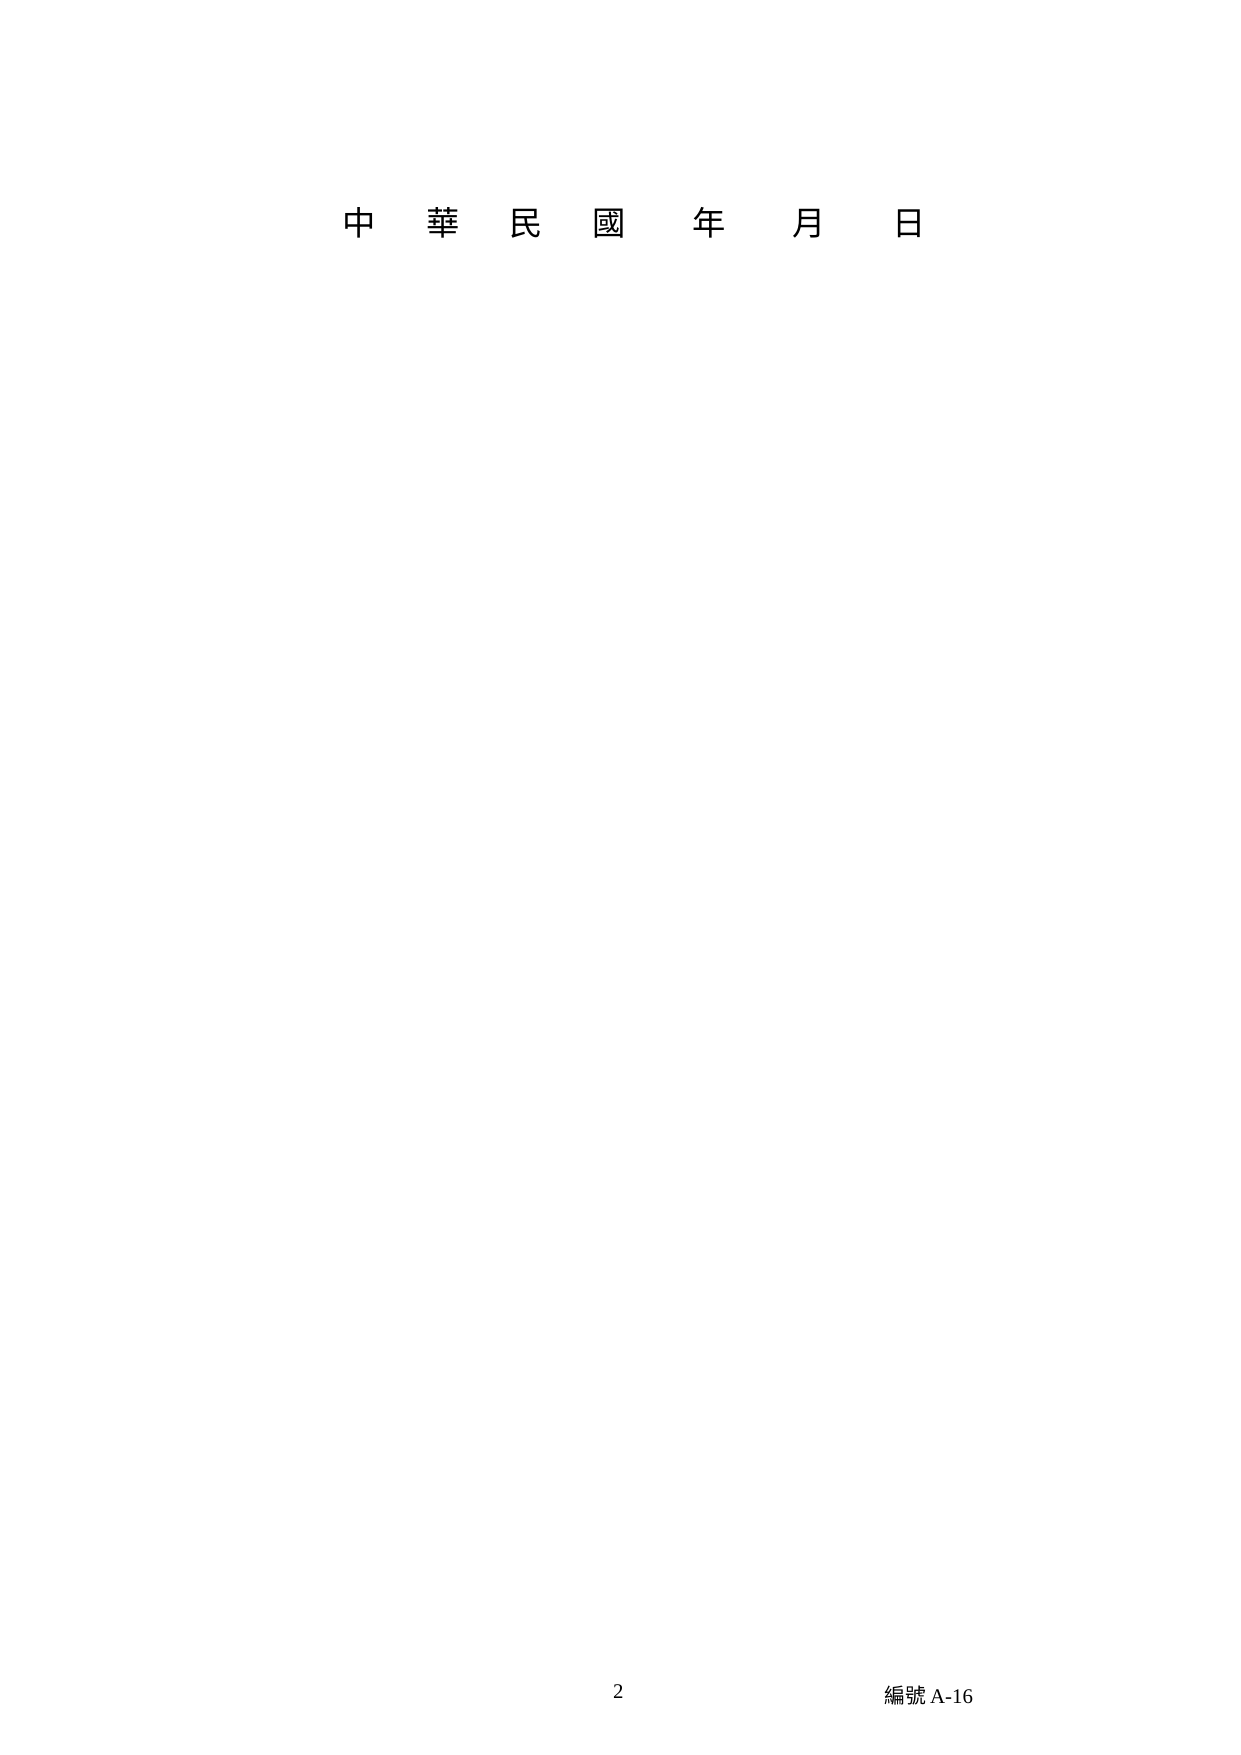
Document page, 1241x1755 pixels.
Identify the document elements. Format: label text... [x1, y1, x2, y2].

text 中 華 民 國 年 月 日 [107, 191, 1129, 248]
